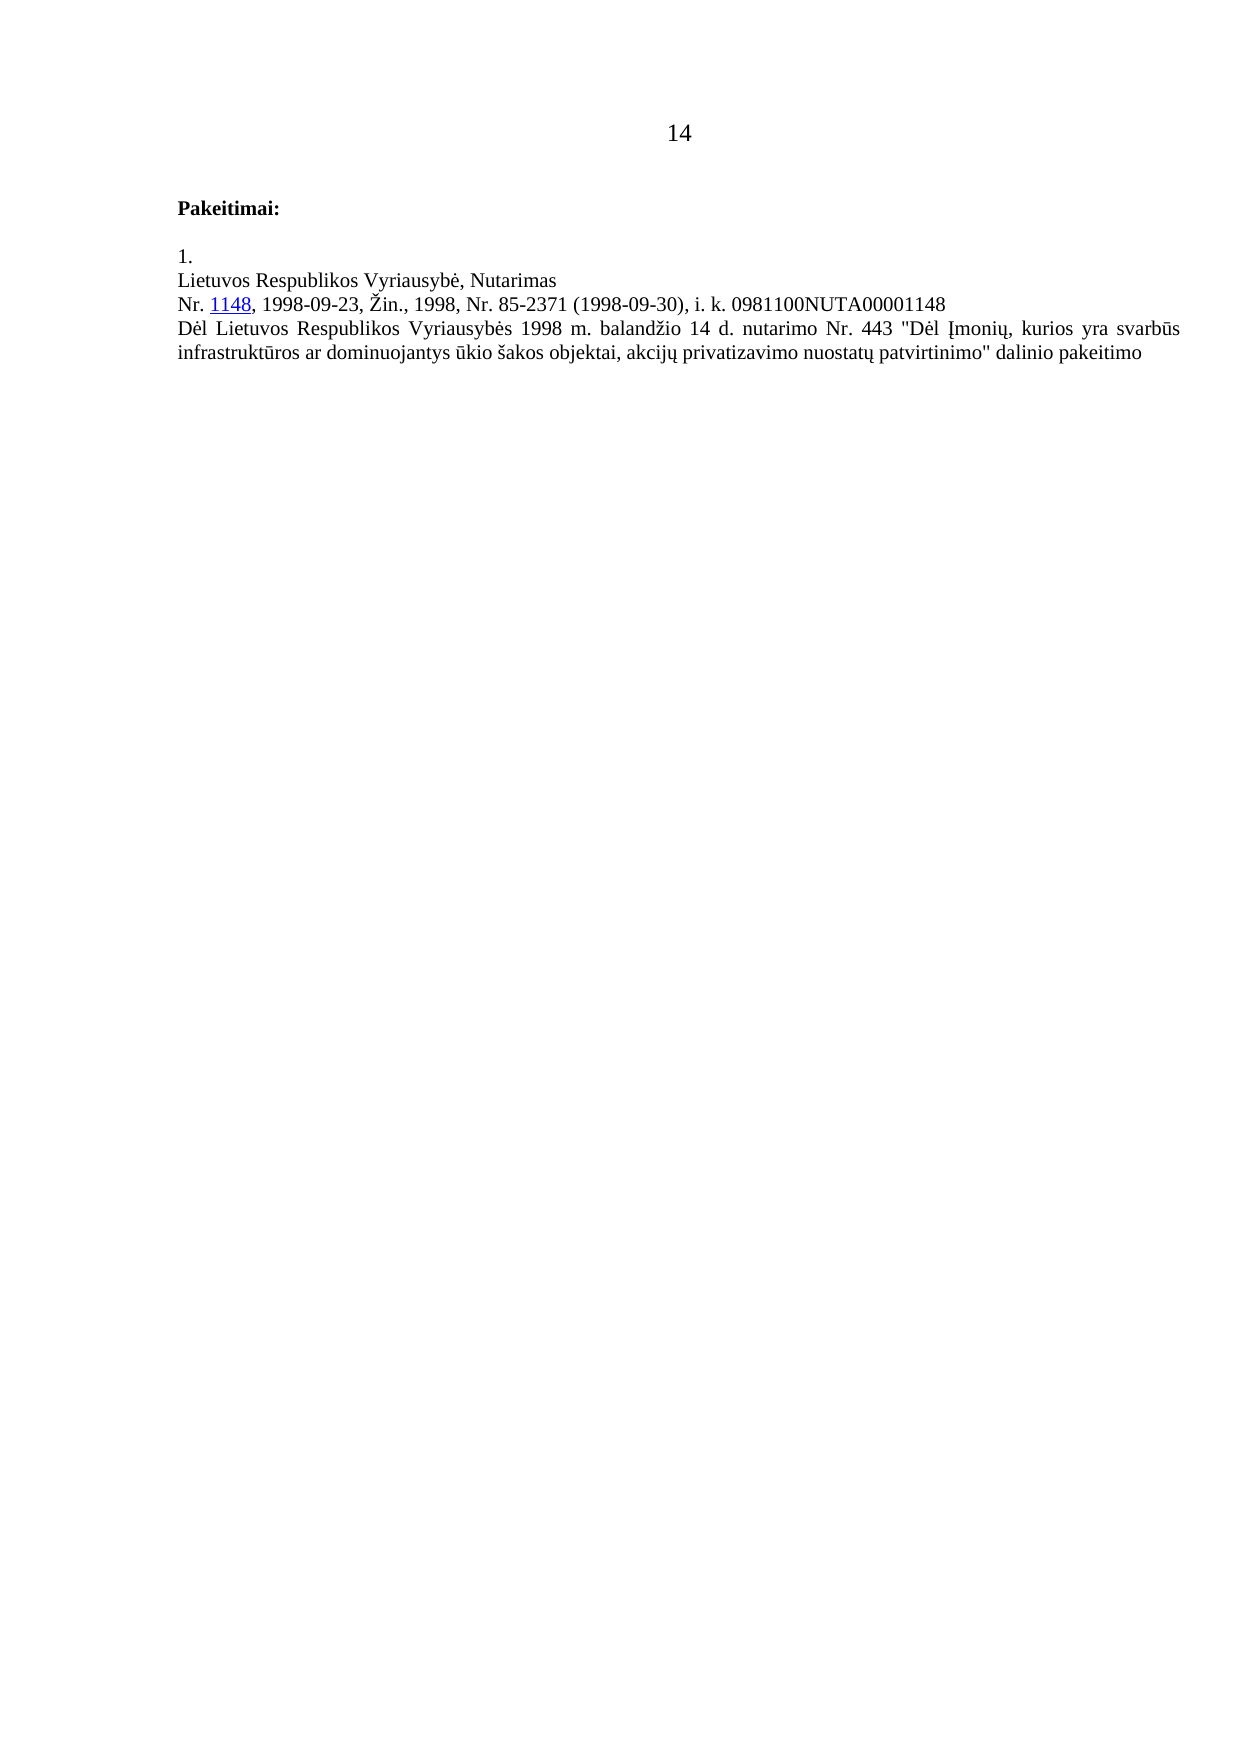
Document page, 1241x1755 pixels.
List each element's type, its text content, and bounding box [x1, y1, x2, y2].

text Pakeitimai: [177, 196, 1181, 220]
text Lietuvos Respublikos Vyriausybė, Nutarimas [177, 268, 1181, 292]
text Nr. 1148, 1998-09-23, Žin., 1998, Nr. 85-2371 (1998-09-30), i. k. 0981100NUTA00001148 [177, 292, 1181, 316]
text 1. [177, 244, 1181, 268]
text Dėl Lietuvos Respublikos Vyriausybės 1998 m. balandžio 14 d. nutarimo Nr. 443 "Dėl Įmonių, kurios yra svarbūs infrastruktūros ar dominuojantys ūkio šakos objektai, akcijų privatizavimo nuostatų patvirtinimo" dalinio pakeitimo [177, 316, 1181, 364]
